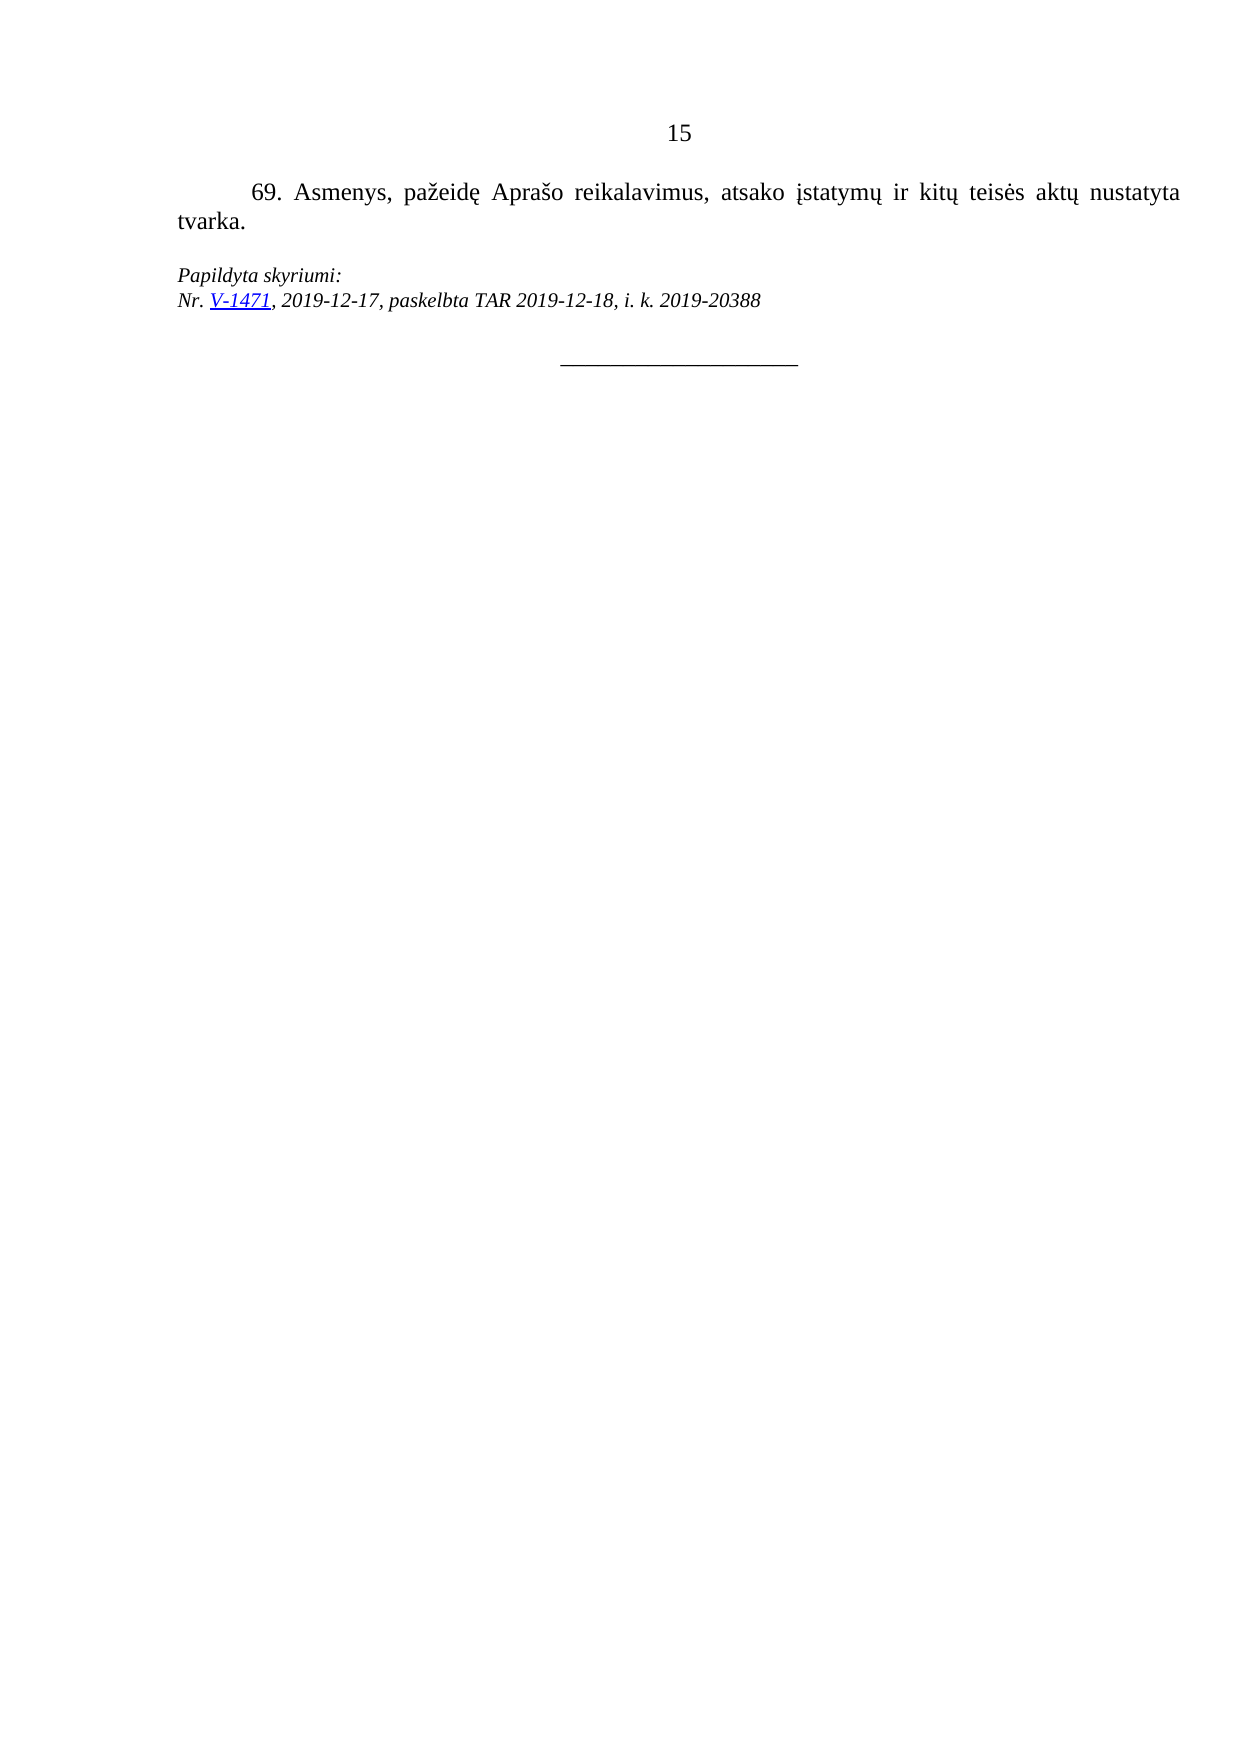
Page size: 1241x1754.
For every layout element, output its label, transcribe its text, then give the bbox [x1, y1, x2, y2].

text Papildyta skyriumi: [177, 263, 1181, 287]
text Nr. V-1471, 2019-12-17, paskelbta TAR 2019-12-18, i. k. 2019-20388 [177, 287, 1181, 312]
text ___________________ [177, 340, 1181, 369]
text 69. Asmenys, pažeidę Aprašo reikalavimus, atsako įstatymų ir kitų teisės aktų nustatyta tvarka. [177, 177, 1181, 235]
